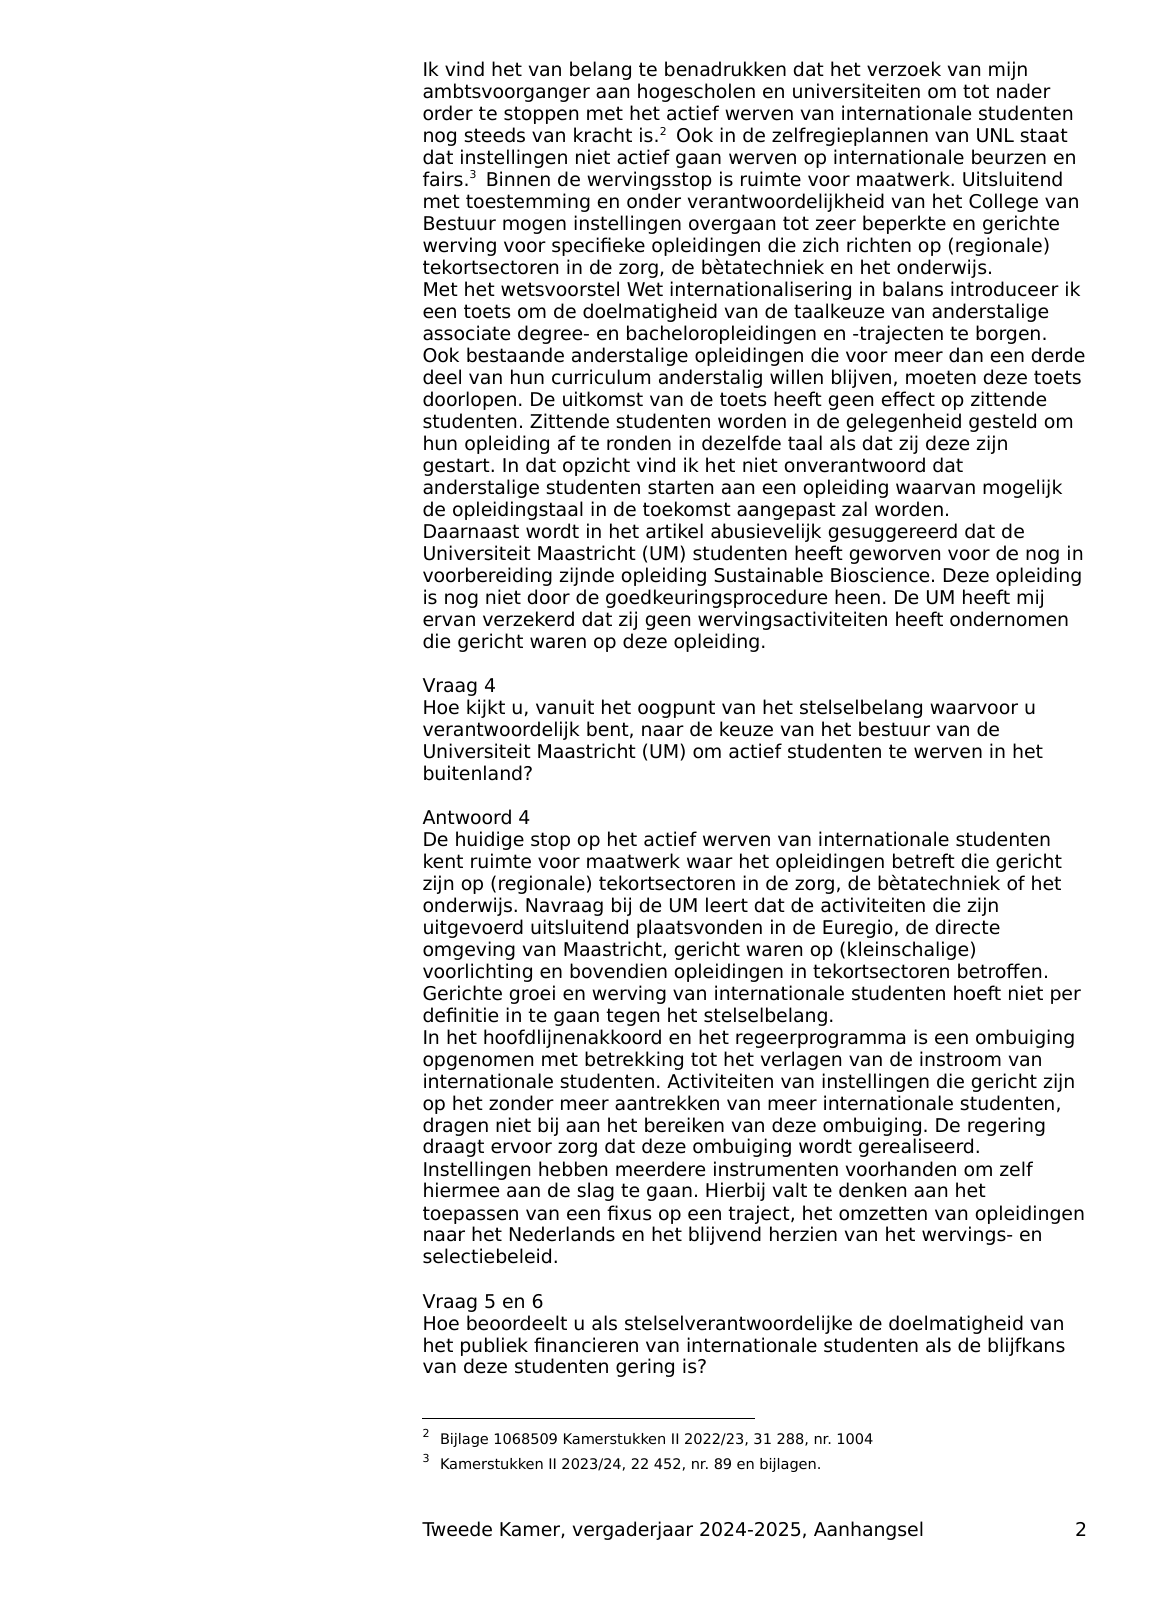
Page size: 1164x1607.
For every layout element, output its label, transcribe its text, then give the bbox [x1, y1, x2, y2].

text Met het wetsvoorstel Wet internationalisering in balans introduceer ik een toets om de doelmatigheid van de taalkeuze van anderstalige associate degree- en bacheloropleidingen en -trajecten te borgen. Ook bestaande anderstalige opleidingen die voor meer dan een derde deel van hun curriculum anderstalig willen blijven, moeten deze toets doorlopen. De uitkomst van de toets heeft geen effect op zittende studenten. Zittende studenten worden in de gelegenheid gesteld om hun opleiding af te ronden in dezelfde taal als dat zij deze zijn gestart. In dat opzicht vind ik het niet onverantwoord dat anderstalige studenten starten aan een opleiding waarvan mogelijk de opleidingstaal in de toekomst aangepast zal worden. [422, 279, 1087, 521]
text Kamerstukken II 2023/24, 22 452, nr. 89 en bijlagen. [422, 1452, 1087, 1474]
text Ik vind het van belang te benadrukken dat het verzoek van mijn ambtsvoorganger aan hogescholen en universiteiten om tot nader order te stoppen met het actief werven van internationale studenten nog steeds van kracht is. Ook in de zelfregieplannen van UNL staat dat instellingen niet actief gaan werven op internationale beurzen en fairs. Binnen de wervingsstop is ruimte voor maatwerk. Uitsluitend met toestemming en onder verantwoordelijkheid van het College van Bestuur mogen instellingen overgaan tot zeer beperkte en gerichte werving voor specifieke opleidingen die zich richten op (regionale) tekortsectoren in de zorg, de bètatechniek en het onderwijs. [422, 59, 1087, 279]
text Daarnaast wordt in het artikel abusievelijk gesuggereerd dat de Universiteit Maastricht (UM) studenten heeft geworven voor de nog in voorbereiding zijnde opleiding Sustainable Bioscience. Deze opleiding is nog niet door de goedkeuringsprocedure heen. De UM heeft mij ervan verzekerd dat zij geen wervingsactiviteiten heeft ondernomen die gericht waren op deze opleiding. [422, 521, 1087, 652]
text Hoe kijkt u, vanuit het oogpunt van het stelselbelang waarvoor u verantwoordelijk bent, naar de keuze van het bestuur van de Universiteit Maastricht (UM) om actief studenten te werven in het buitenland? [422, 697, 1087, 784]
text Antwoord 4 [422, 807, 1087, 829]
text Bijlage 1068509 Kamerstukken II 2022/23, 31 288, nr. 1004 [422, 1427, 1087, 1449]
text De huidige stop op het actief werven van internationale studenten kent ruimte voor maatwerk waar het opleidingen betreft die gericht zijn op (regionale) tekortsectoren in de zorg, de bètatechniek of het onderwijs. Navraag bij de UM leert dat de activiteiten die zijn uitgevoerd uitsluitend plaatsvonden in de Euregio, de directe omgeving van Maastricht, gericht waren op (kleinschalige) voorlichting en bovendien opleidingen in tekortsectoren betroffen. Gerichte groei en werving van internationale studenten hoeft niet per definitie in te gaan tegen het stelselbelang. [422, 829, 1087, 1027]
text Vraag 5 en 6 [422, 1291, 1087, 1312]
text In het hoofdlijnenakkoord en het regeerprogramma is een ombuiging opgenomen met betrekking tot het verlagen van de instroom van internationale studenten. Activiteiten van instellingen die gericht zijn op het zonder meer aantrekken van meer internationale studenten, dragen niet bij aan het bereiken van deze ombuiging. De regering draagt ervoor zorg dat deze ombuiging wordt gerealiseerd. Instellingen hebben meerdere instrumenten voorhanden om zelf hiermee aan de slag te gaan. Hierbij valt te denken aan het toepassen van een fixus op een traject, het omzetten van opleidingen naar het Nederlands en het blijvend herzien van het wervings- en selectiebeleid. [422, 1027, 1087, 1268]
text Hoe beoordeelt u als stelselverantwoordelijke de doelmatigheid van het publiek financieren van internationale studenten als de blijfkans van deze studenten gering is? [422, 1312, 1087, 1378]
text Vraag 4 [422, 675, 1087, 697]
